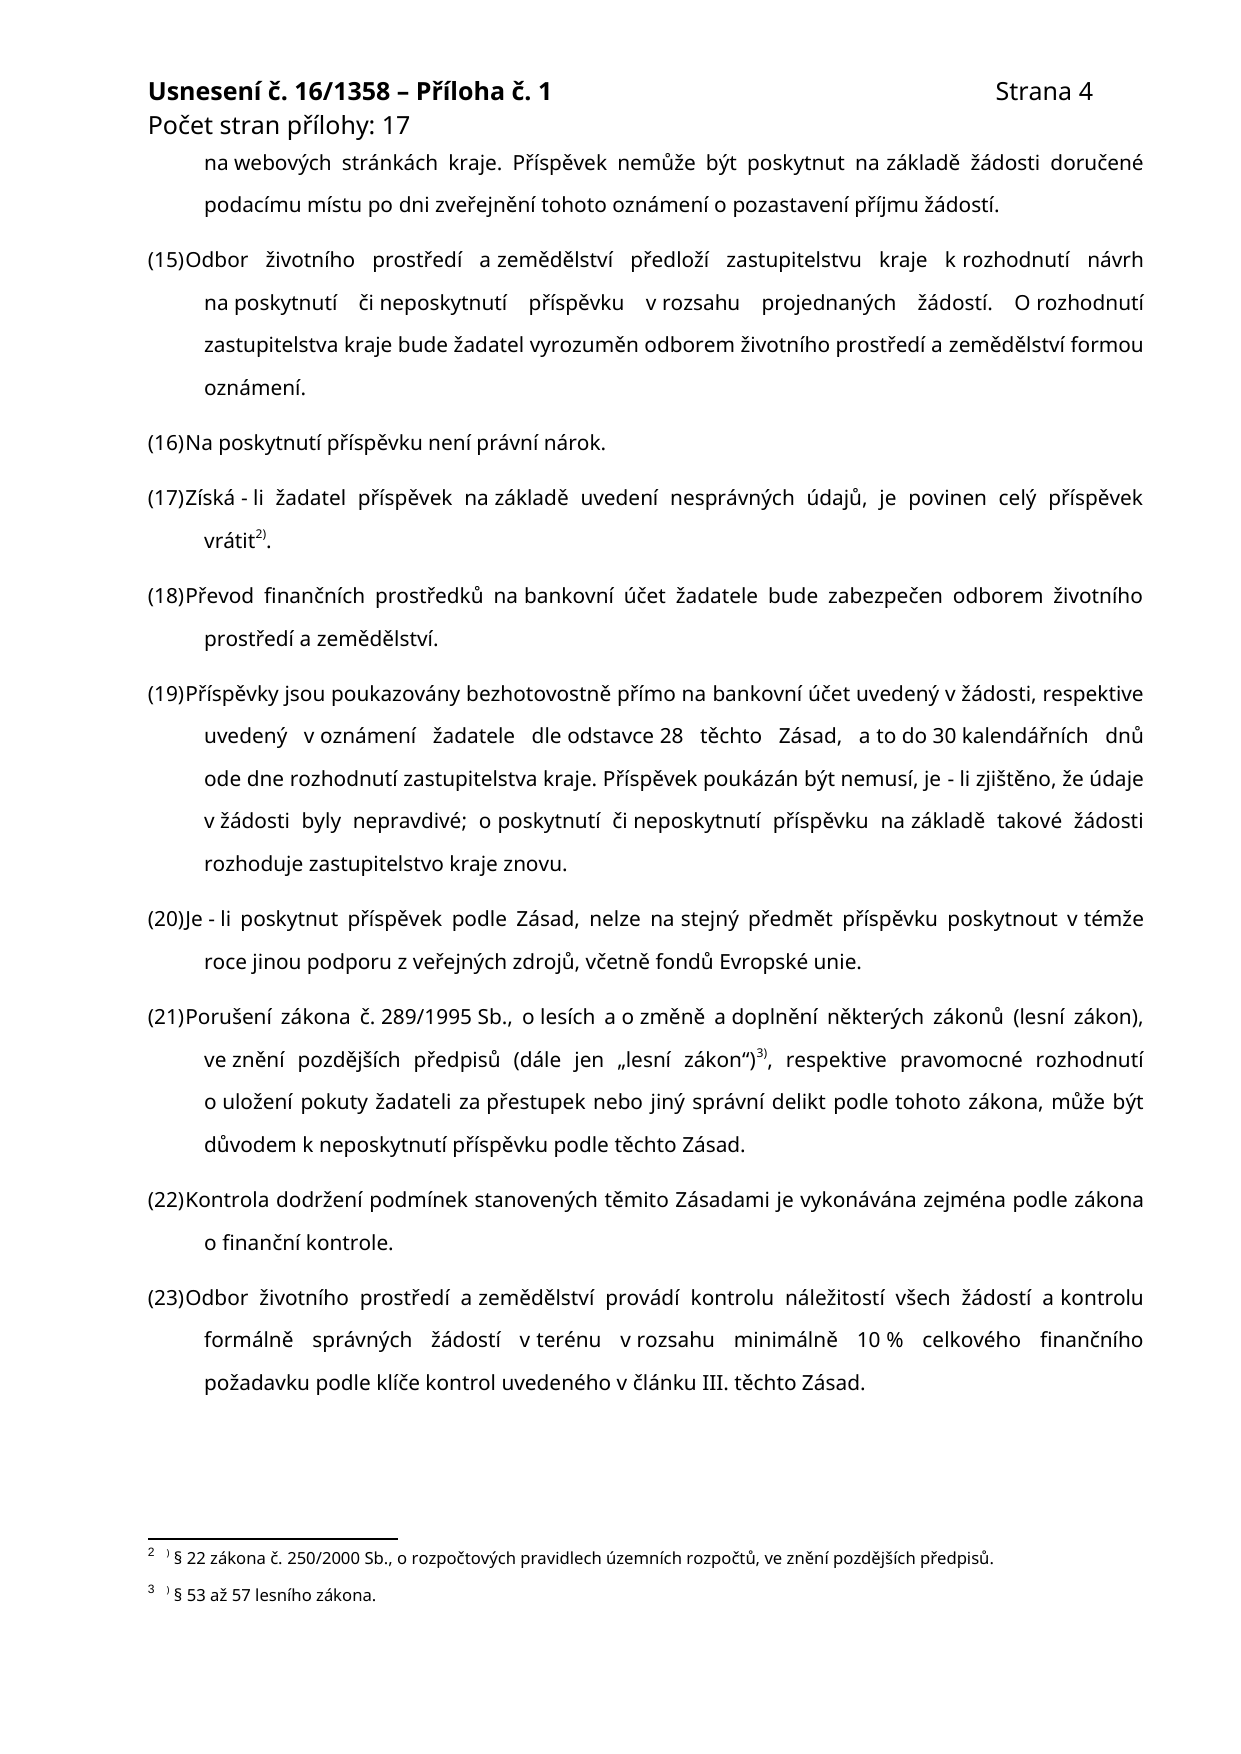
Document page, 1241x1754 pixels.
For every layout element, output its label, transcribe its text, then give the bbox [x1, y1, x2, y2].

list ) § 53 až 57 lesního zákona. [148, 1582, 1144, 1606]
list Na poskytnutí příspěvku není právní nárok. [148, 428, 1144, 457]
list ) § 22 zákona č. 250/2000 Sb., o rozpočtových pravidlech územních rozpočtů, ve znění pozdějších předpisů. [148, 1545, 1144, 1569]
list Odbor životního prostředí a zemědělství předloží zastupitelstvu kraje k rozhodnutí návrh na poskytnutí či neposkytnutí příspěvku v rozsahu projednaných žádostí. O rozhodnutí zastupitelstva kraje bude žadatel vyrozuměn odborem životního prostředí a zemědělství formou oznámení. [148, 245, 1144, 402]
list Odbor životního prostředí a zemědělství provádí kontrolu náležitostí všech žádostí a kontrolu formálně správných žádostí v terénu v rozsahu minimálně 10 % celkového finančního požadavku podle klíče kontrol uvedeného v článku III. těchto Zásad. [148, 1283, 1144, 1396]
list Získá - li žadatel příspěvek na základě uvedení nesprávných údajů, je povinen celý příspěvek vrátit). [148, 483, 1144, 554]
list Příspěvky jsou poukazovány bezhotovostně přímo na bankovní účet uvedený v žádosti, respektive uvedený v oznámení žadatele dle odstavce 28 těchto Zásad, a to do 30 kalendářních dnů ode dne rozhodnutí zastupitelstva kraje. Příspěvek poukázán být nemusí, je - li zjištěno, že údaje v žádosti byly nepravdivé; o poskytnutí či neposkytnutí příspěvku na základě takové žádosti rozhoduje zastupitelstvo kraje znovu. [148, 679, 1144, 878]
list Porušení zákona č. 289/1995 Sb., o lesích a o změně a doplnění některých zákonů (lesní zákon), ve znění pozdějších předpisů (dále jen „lesní zákon“)), respektive pravomocné rozhodnutí o uložení pokuty žadateli za přestupek nebo jiný správní delikt podle tohoto zákona, může být důvodem k neposkytnutí příspěvku podle těchto Zásad. [148, 1002, 1144, 1158]
list Je - li poskytnut příspěvek podle Zásad, nelze na stejný předmět příspěvku poskytnout v témže roce jinou podporu z veřejných zdrojů, včetně fondů Evropské unie. [148, 904, 1144, 975]
list Kontrola dodržení podmínek stanovených těmito Zásadami je vykonávána zejména podle zákona o finanční kontrole. [148, 1185, 1144, 1256]
list Převod finančních prostředků na bankovní účet žadatele bude zabezpečen odborem životního prostředí a zemědělství. [148, 581, 1144, 652]
list na webových stránkách kraje. Příspěvek nemůže být poskytnut na základě žádosti doručené podacímu místu po dni zveřejnění tohoto oznámení o pozastavení příjmu žádostí. [148, 148, 1144, 219]
